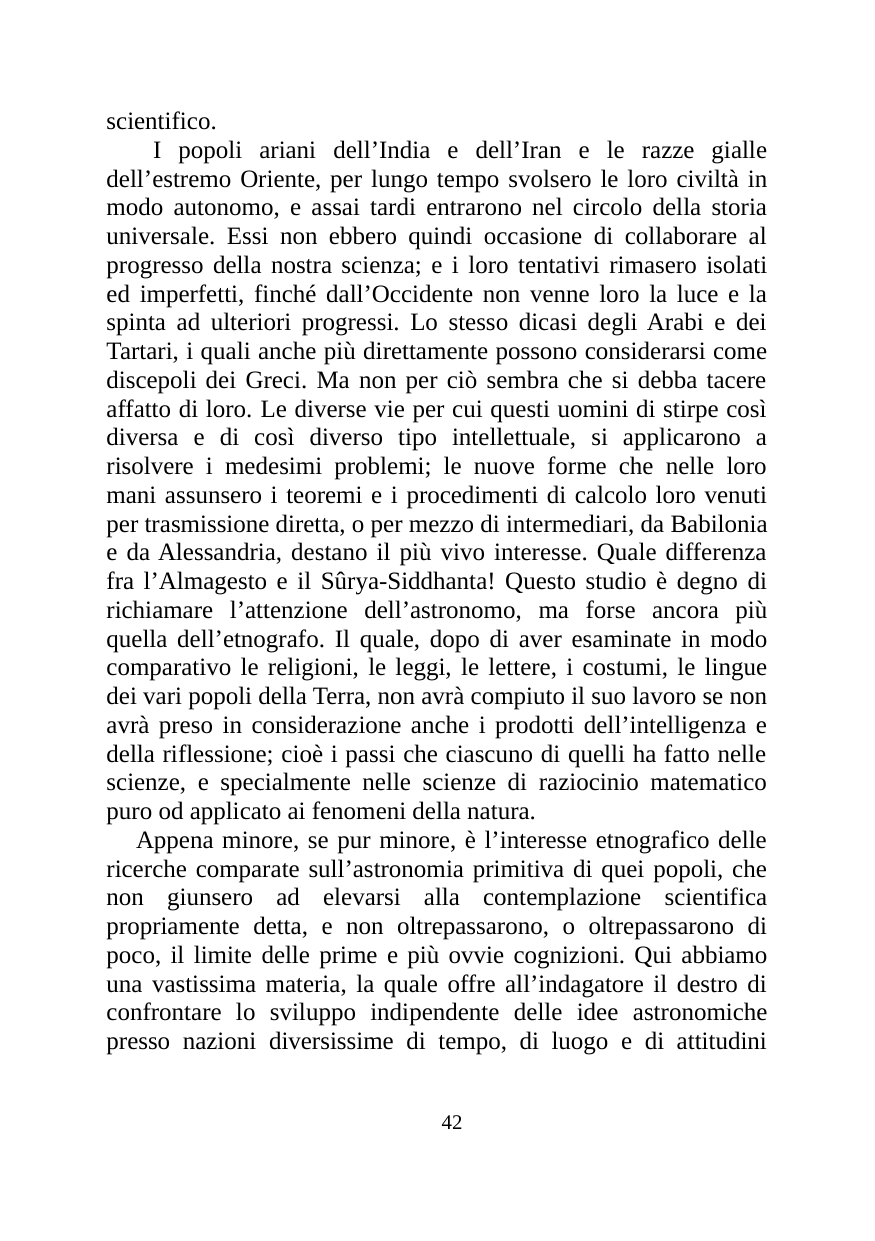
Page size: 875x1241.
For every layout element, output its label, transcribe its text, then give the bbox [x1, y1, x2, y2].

text Appena minore, se pur minore, è l’interesse etnografico delle ricerche comparate sull’astronomia primitiva di quei popoli, che non giunsero ad elevarsi alla contemplazione scientifica propriamente detta, e non oltrepassarono, o oltrepassarono di poco, il limite delle prime e più ovvie cognizioni. Qui abbiamo una vastissima materia, la quale offre all’indagatore il destro di confrontare lo sviluppo indipendente delle idee astronomiche presso nazioni diversissime di tempo, di luogo e di attitudini [106, 825, 768, 1055]
text I popoli ariani dell’India e dell’Iran e le razze gialle dell’estremo Oriente, per lungo tempo svolsero le loro civiltà in modo autonomo, e assai tardi entrarono nel circolo della storia universale. Essi non ebbero quindi occasione di collaborare al progresso della nostra scienza; e i loro tentativi rimasero isolati ed imperfetti, finché dall’Occidente non venne loro la luce e la spinta ad ulteriori progressi. Lo stesso dicasi degli Arabi e dei Tartari, i quali anche più direttamente possono considerarsi come discepoli dei Greci. Ma non per ciò sembra che si debba tacere affatto di loro. Le diverse vie per cui questi uomini di stirpe così diversa e di così diverso tipo intellettuale, si applicarono a risolvere i medesimi problemi; le nuove forme che nelle loro mani assunsero i teoremi e i procedimenti di calcolo loro venuti per trasmissione diretta, o per mezzo di intermediari, da Babilonia e da Alessandria, destano il più vivo interesse. Quale differenza fra l’Almagesto e il Sûrya-Siddhanta! Questo studio è degno di richiamare l’attenzione dell’astronomo, ma forse ancora più quella dell’etnografo. Il quale, dopo di aver esaminate in modo comparativo le religioni, le leggi, le lettere, i costumi, le lingue dei vari popoli della Terra, non avrà compiuto il suo lavoro se non avrà preso in considerazione anche i prodotti dell’intelligenza e della riflessione; cioè i passi che ciascuno di quelli ha fatto nelle scienze, e specialmente nelle scienze di raziocinio matematico puro od applicato ai fenomeni della natura. [106, 135, 768, 825]
text scientifico. [106, 106, 768, 135]
